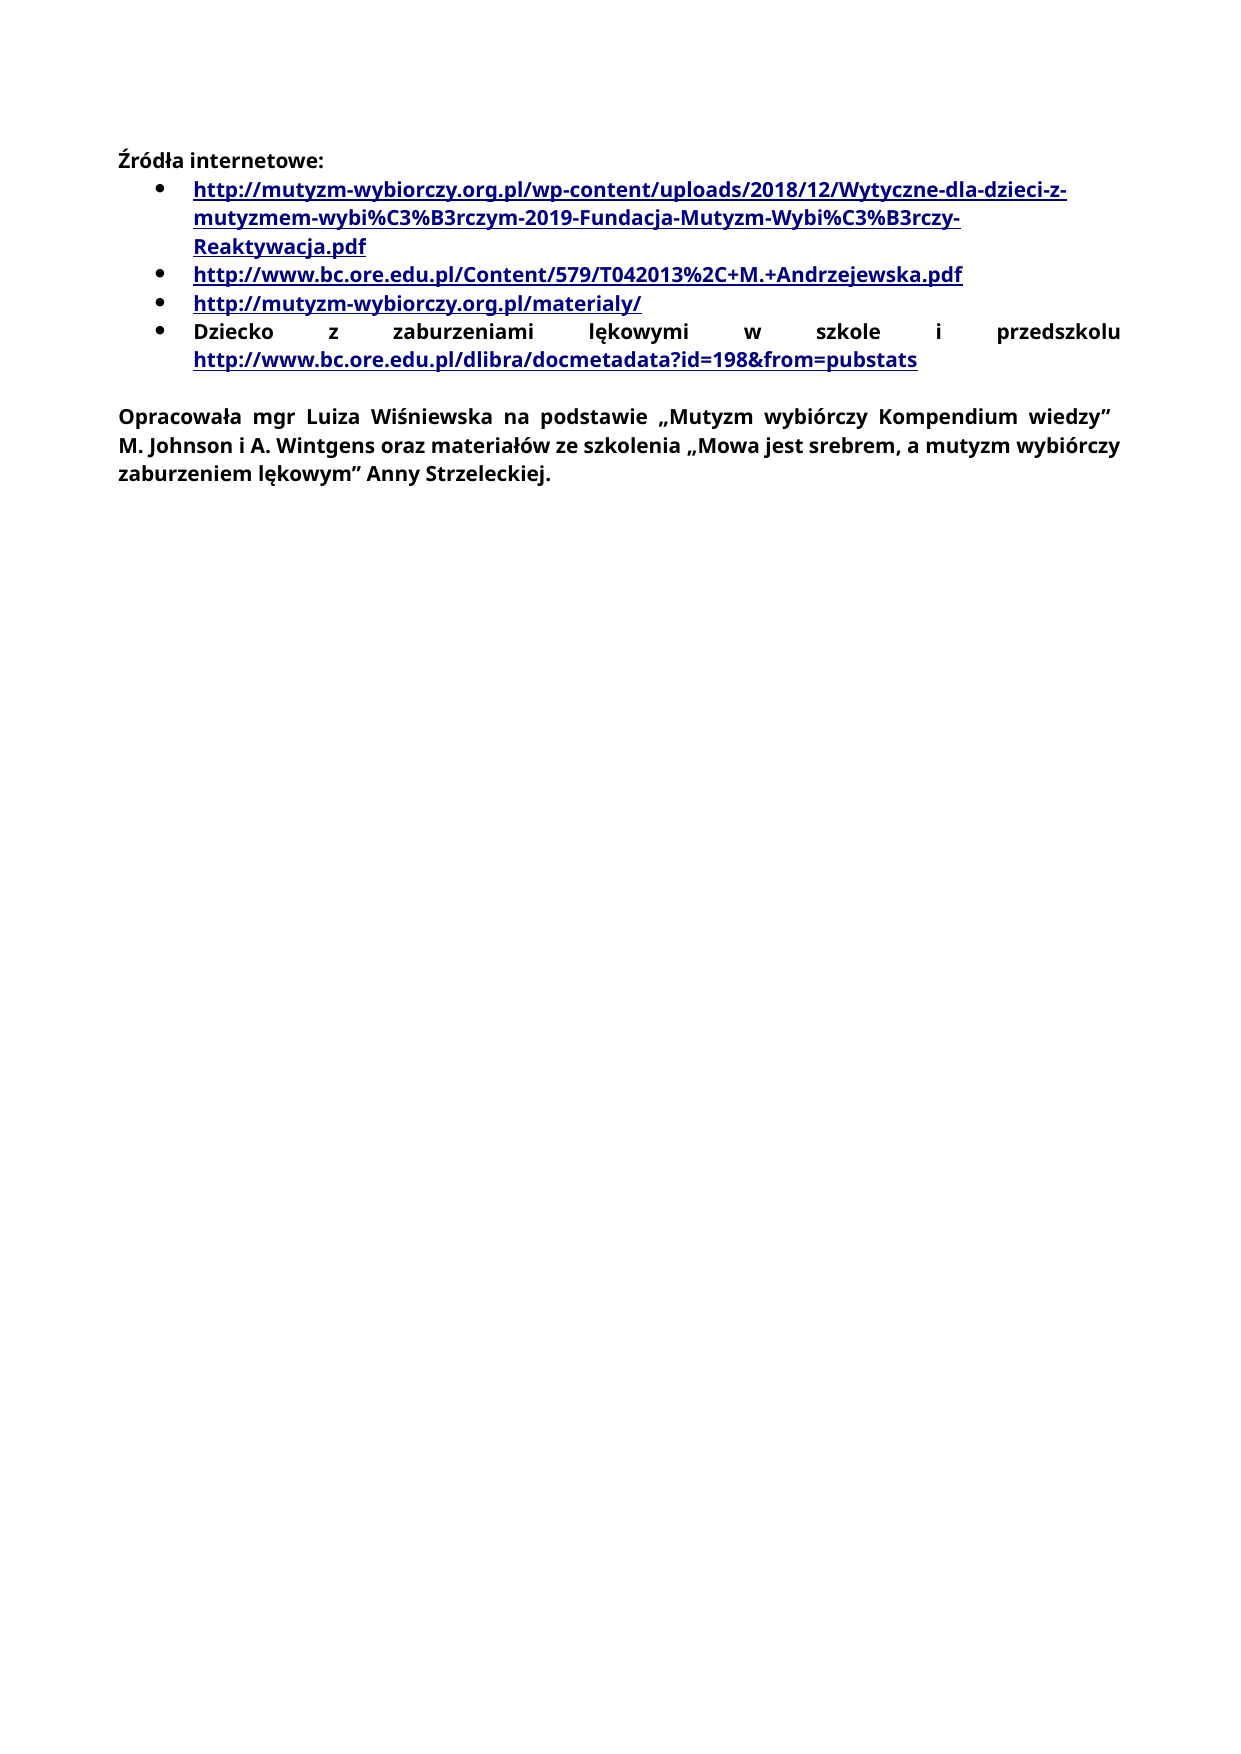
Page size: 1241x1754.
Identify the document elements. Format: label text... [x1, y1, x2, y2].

list http://www.bc.ore.edu.pl/Content/579/T042013%2C+M.+Andrzejewska.pdf [156, 260, 1122, 289]
list http://mutyzm-wybiorczy.org.pl/materialy/ [156, 289, 1122, 317]
text Opracowała mgr Luiza Wiśniewska na podstawie „Mutyzm wybiórczy Kompendium wiedzy” M. Johnson i A. Wintgens oraz materiałów ze szkolenia „Mowa jest srebrem, a mutyzm wybiórczy zaburzeniem lękowym” Anny Strzeleckiej. [118, 402, 1122, 488]
list Dziecko z zaburzeniami lękowymi w szkole i przedszkolu http://www.bc.ore.edu.pl/dlibra/docmetadata?id=198&from=pubstats [156, 317, 1122, 374]
text Źródła internetowe: [118, 147, 1122, 175]
list http://mutyzm-wybiorczy.org.pl/wp-content/uploads/2018/12/Wytyczne-dla-dzieci-z-mutyzmem-wybi%C3%B3rczym-2019-Fundacja-Mutyzm-Wybi%C3%B3rczy-Reaktywacja.pdf [156, 175, 1122, 260]
